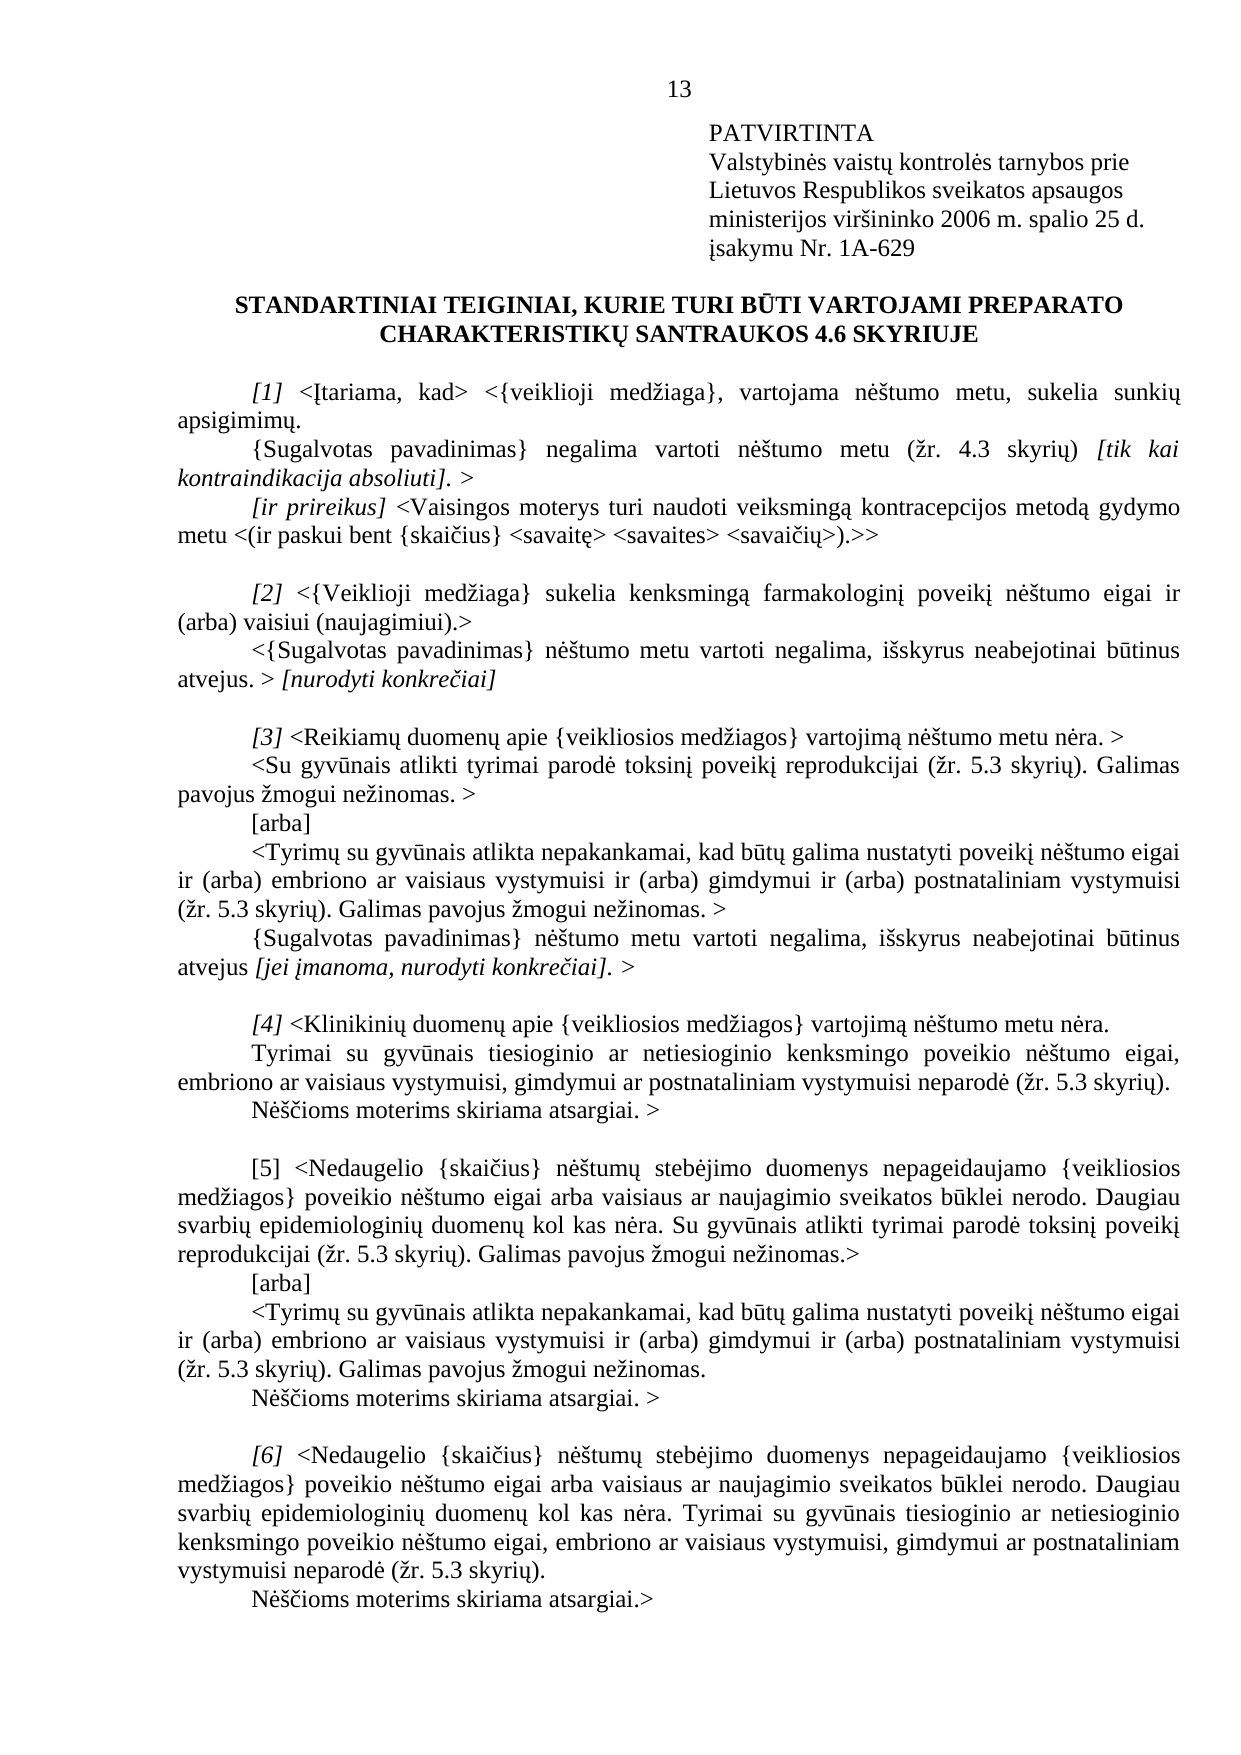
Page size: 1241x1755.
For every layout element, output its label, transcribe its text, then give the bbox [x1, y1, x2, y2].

text Lietuvos Respublikos sveikatos apsaugos [177, 176, 1181, 204]
text {Sugalvotas pavadinimas} nėštumo metu vartoti negalima, išskyrus neabejotinai būtinus atvejus [jei įmanoma, nurodyti konkrečiai]. > [177, 923, 1181, 981]
text <Tyrimų su gyvūnais atlikta nepakankamai, kad būtų galima nustatyti poveikį nėštumo eigai ir (arba) embriono ar vaisiaus vystymuisi ir (arba) gimdymui ir (arba) postnataliniam vystymuisi (žr. 5.3 skyrių). Galimas pavojus žmogui nežinomas. > [177, 837, 1181, 923]
text Valstybinės vaistų kontrolės tarnybos prie [177, 147, 1181, 176]
text [ir prireikus] <Vaisingos moterys turi naudoti veiksmingą kontracepcijos metodą gydymo metu <(ir paskui bent {skaičius} <savaitę> <savaites> <savaičių>).>> [177, 492, 1181, 549]
text {Sugalvotas pavadinimas} negalima vartoti nėštumo metu (žr. 4.3 skyrių) [tik kai kontraindikacija absoliuti]. > [177, 434, 1181, 492]
text <Su gyvūnais atlikti tyrimai parodė toksinį poveikį reprodukcijai (žr. 5.3 skyrių). Galimas pavojus žmogui nežinomas. > [177, 751, 1181, 808]
text Nėščioms moterims skiriama atsargiai. > [177, 1096, 1181, 1124]
text [arba] [177, 1268, 1181, 1297]
text Tyrimai su gyvūnais tiesioginio ar netiesioginio kenksmingo poveikio nėštumo eigai, embriono ar vaisiaus vystymuisi, gimdymui ar postnataliniam vystymuisi neparodė (žr. 5.3 skyrių). [177, 1038, 1181, 1096]
text [2] <{Veiklioji medžiaga} sukelia kenksmingą farmakologinį poveikį nėštumo eigai ir (arba) vaisiui (naujagimiui).> [177, 578, 1181, 636]
text <{Sugalvotas pavadinimas} nėštumo metu vartoti negalima, išskyrus neabejotinai būtinus atvejus. > [nurodyti konkrečiai] [177, 636, 1181, 693]
text Nėščioms moterims skiriama atsargiai.> [177, 1584, 1181, 1613]
text ministerijos viršininko 2006 m. spalio 25 d. [177, 204, 1181, 233]
text [6] <Nedaugelio {skaičius} nėštumų stebėjimo duomenys nepageidaujamo {veikliosios medžiagos} poveikio nėštumo eigai arba vaisiaus ar naujagimio sveikatos būklei nerodo. Daugiau svarbių epidemiologinių duomenų kol kas nėra. Tyrimai su gyvūnais tiesioginio ar netiesioginio kenksmingo poveikio nėštumo eigai, embriono ar vaisiaus vystymuisi, gimdymui ar postnataliniam vystymuisi neparodė (žr. 5.3 skyrių). [177, 1441, 1181, 1584]
text [3] <Reikiamų duomenų apie {veikliosios medžiagos} vartojimą nėštumo metu nėra. > [177, 722, 1181, 751]
text Nėščioms moterims skiriama atsargiai. > [177, 1383, 1181, 1412]
text <Tyrimų su gyvūnais atlikta nepakankamai, kad būtų galima nustatyti poveikį nėštumo eigai ir (arba) embriono ar vaisiaus vystymuisi ir (arba) gimdymui ir (arba) postnataliniam vystymuisi (žr. 5.3 skyrių). Galimas pavojus žmogui nežinomas. [177, 1297, 1181, 1383]
text [1] <Įtariama, kad> <{veiklioji medžiaga}, vartojama nėštumo metu, sukelia sunkių apsigimimų. [177, 377, 1181, 434]
text PATVIRTINTA [709, 118, 1181, 147]
text [5] <Nedaugelio {skaičius} nėštumų stebėjimo duomenys nepageidaujamo {veikliosios medžiagos} poveikio nėštumo eigai arba vaisiaus ar naujagimio sveikatos būklei nerodo. Daugiau svarbių epidemiologinių duomenų kol kas nėra. Su gyvūnais atlikti tyrimai parodė toksinį poveikį reprodukcijai (žr. 5.3 skyrių). Galimas pavojus žmogui nežinomas.> [177, 1153, 1181, 1268]
text įsakymu Nr. 1A-629 [177, 233, 1181, 262]
text [4] <Klinikinių duomenų apie {veikliosios medžiagos} vartojimą nėštumo metu nėra. [177, 1009, 1181, 1038]
text STANDARTINIAI TEIGINIAI, KURIE TURI BŪTI VARTOJAMI PREPARATO CHARAKTERISTIKŲ SANTRAUKOS 4.6 SKYRIUJE [177, 291, 1181, 348]
text [arba] [177, 808, 1181, 837]
